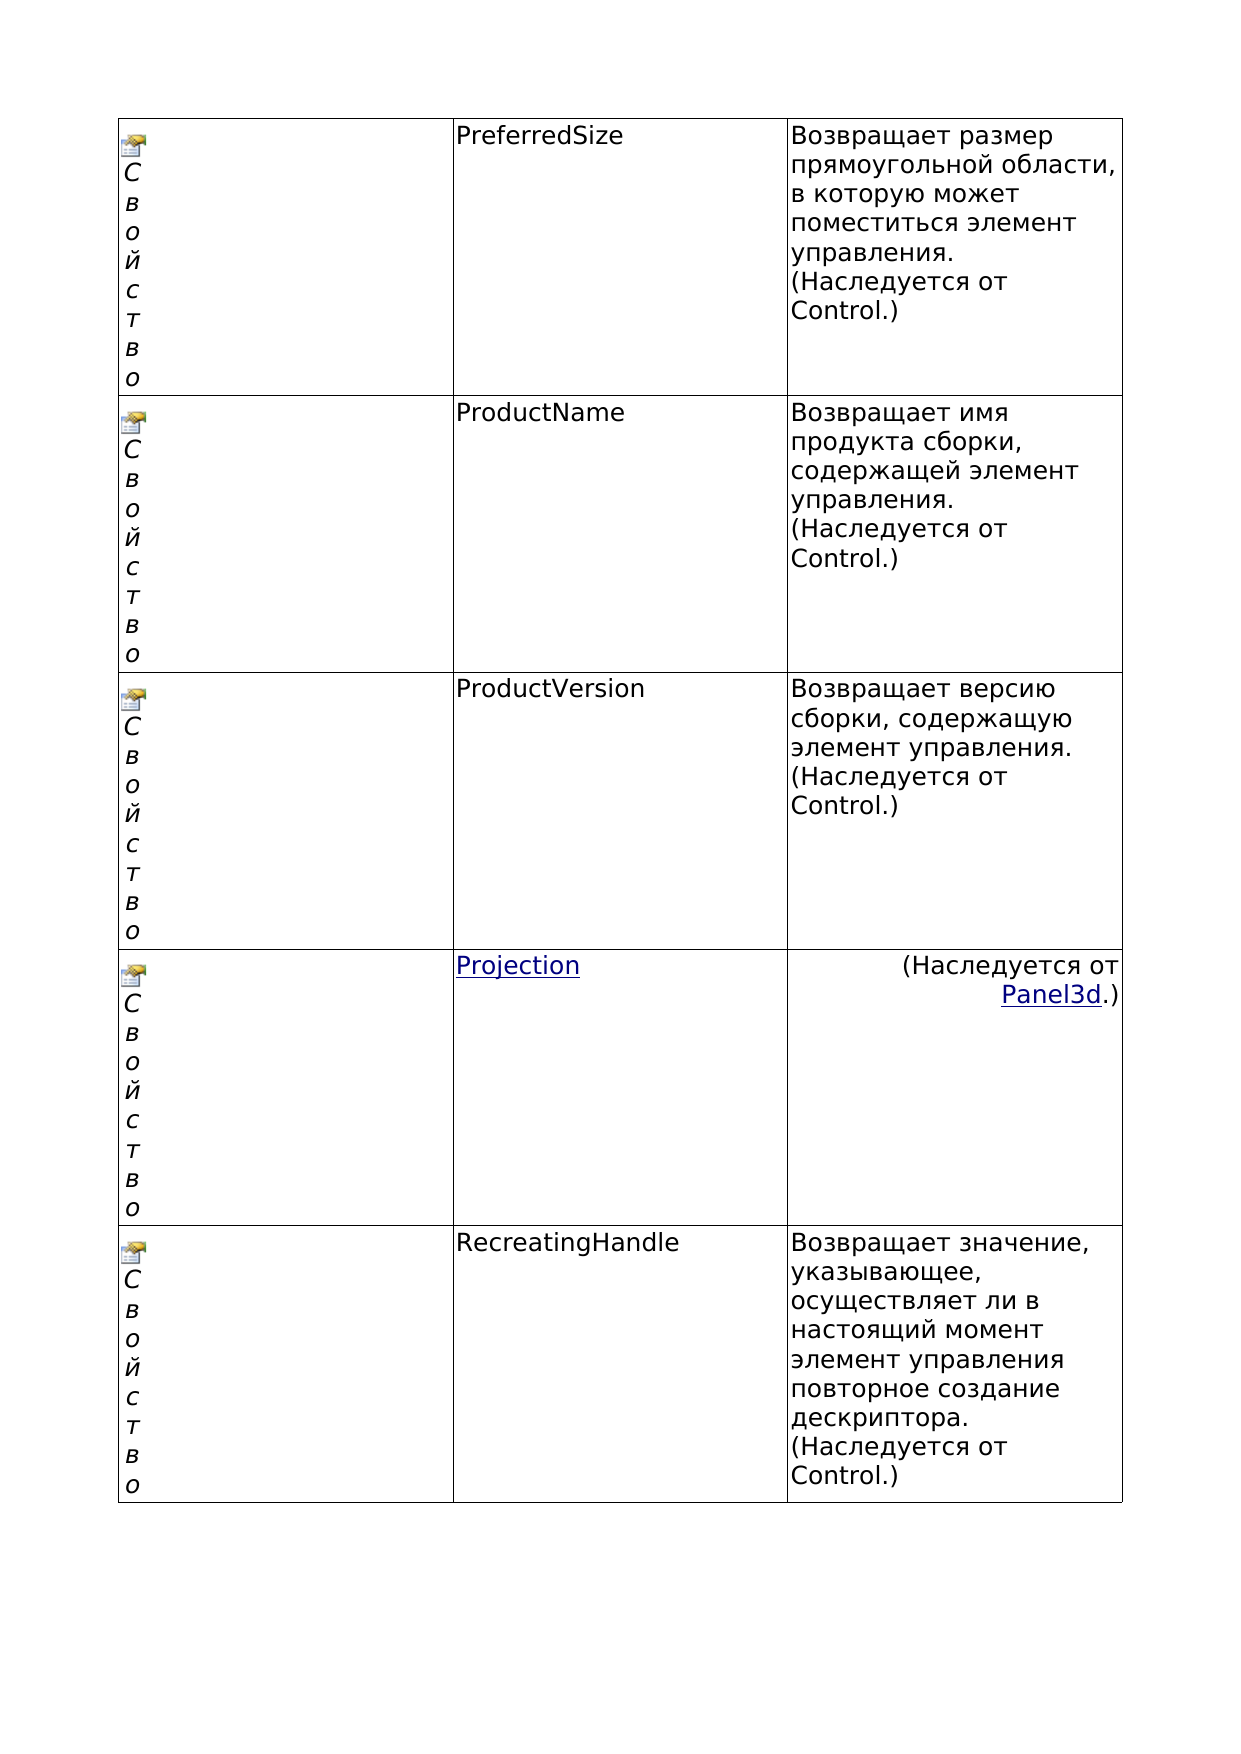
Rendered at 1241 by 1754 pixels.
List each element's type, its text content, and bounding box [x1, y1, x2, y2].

table_cell Возвращает имя продукта сборки, содержащей элемент управления. (Наследуется от Control.) [788, 396, 1122, 672]
table_cell (Наследуется от Panel3d.) [788, 950, 1122, 1225]
table_cell [119, 1226, 453, 1502]
table_cell Возвращает значение, указывающее, осуществляет ли в настоящий момент элемент управления повторное создание дескриптора. (Наследуется от Control.) [788, 1226, 1122, 1502]
table_cell Projection [454, 950, 787, 1225]
picture [121, 687, 147, 713]
table_cell ProductName [454, 396, 787, 672]
table_cell RecreatingHandle [454, 1226, 787, 1502]
table_cell [119, 396, 453, 672]
table_cell [119, 673, 453, 948]
picture [121, 1240, 147, 1266]
table_cell Возвращает размер прямоугольной области, в которую может поместиться элемент управления. (Наследуется от Control.) [788, 119, 1122, 395]
picture [121, 410, 147, 436]
picture [121, 133, 147, 159]
table_cell Возвращает версию сборки, содержащую элемент управления. (Наследуется от Control.) [788, 673, 1122, 948]
table_cell PreferredSize [454, 119, 787, 395]
table_cell [119, 119, 453, 395]
table_cell [119, 950, 453, 1225]
picture [121, 963, 147, 989]
table_cell ProductVersion [454, 673, 787, 948]
